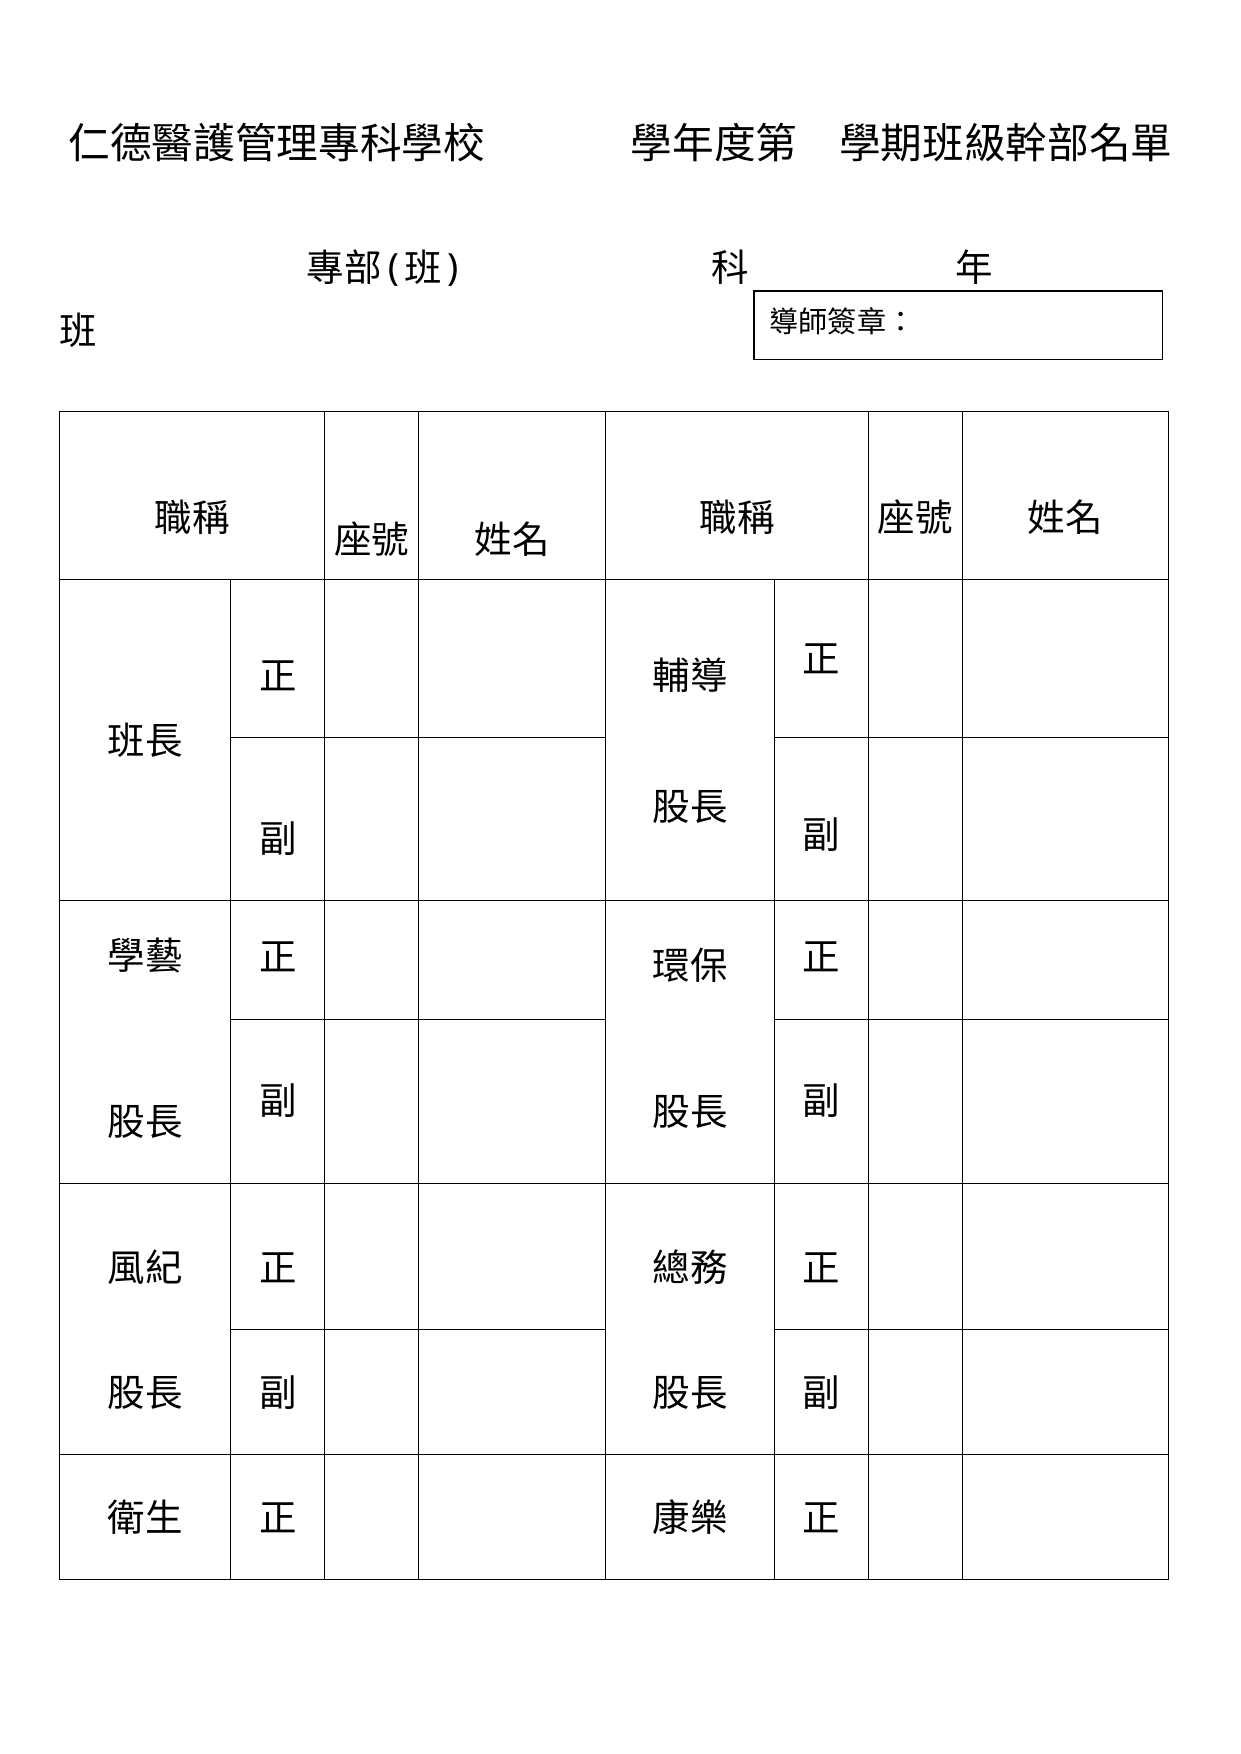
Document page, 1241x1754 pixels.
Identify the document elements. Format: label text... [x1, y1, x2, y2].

table_cell [869, 580, 962, 737]
table_cell 副 [231, 1020, 324, 1183]
table_cell [419, 1184, 605, 1329]
table_cell 班長 [60, 580, 230, 900]
table_cell 副 [775, 1020, 868, 1183]
table_cell [963, 1330, 1168, 1454]
table_cell 副 [231, 1330, 324, 1454]
table_cell [325, 1020, 418, 1183]
table_cell [869, 1330, 962, 1454]
table_cell 正 [231, 901, 324, 1019]
table_cell [963, 1184, 1168, 1329]
table_cell 正 [231, 1455, 324, 1579]
table_header 職稱 [60, 412, 324, 579]
table_cell 副 [775, 1330, 868, 1454]
table_cell [869, 1184, 962, 1329]
table_cell [325, 901, 418, 1019]
table_cell 副 [231, 738, 324, 900]
table_cell [325, 738, 418, 900]
table_cell 正 [775, 580, 868, 737]
table_header 座號 [869, 412, 962, 579]
table_cell [963, 738, 1168, 900]
table_cell [419, 1330, 605, 1454]
table_cell 正 [775, 1455, 868, 1579]
text 專部(班) 科 年 班 [59, 224, 1181, 349]
table_cell 輔導 股長 [606, 580, 774, 900]
text 專部(班) 科 年 班 [755, 292, 1162, 359]
table_cell [869, 901, 962, 1019]
table_cell [419, 901, 605, 1019]
table_cell 風紀 股長 [60, 1184, 230, 1454]
table_cell [963, 901, 1168, 1019]
table_cell 總務 股長 [606, 1184, 774, 1454]
table_cell 正 [231, 1184, 324, 1329]
table_cell [419, 1455, 605, 1579]
table_cell [325, 1184, 418, 1329]
table_cell [419, 580, 605, 737]
table_cell [869, 1020, 962, 1183]
table_cell [869, 738, 962, 900]
table_cell [963, 1020, 1168, 1183]
table_header 職稱 [606, 412, 868, 579]
table_cell [419, 1020, 605, 1183]
table_cell [963, 580, 1168, 737]
table_header 座號 [325, 412, 418, 579]
table_header 姓名 [963, 412, 1168, 579]
table_cell 正 [775, 1184, 868, 1329]
table_cell 正 [775, 901, 868, 1019]
table_cell 康樂 [606, 1455, 774, 1579]
table_cell 衛生 [60, 1455, 230, 1579]
table_cell [963, 1455, 1168, 1579]
table_cell 副 [775, 738, 868, 900]
text 導師簽章： [769, 299, 1147, 341]
text 仁德醫護管理專科學校 學年度第 學期班級幹部名單 [59, 99, 1181, 161]
table_cell [325, 1455, 418, 1579]
table_cell 環保 股長 [606, 901, 774, 1183]
table_cell [325, 580, 418, 737]
table_cell [419, 738, 605, 900]
table_cell [325, 1330, 418, 1454]
table_cell 正 [231, 580, 324, 737]
table_cell [869, 1455, 962, 1579]
table_cell 學藝 股長 [60, 901, 230, 1183]
table_header 姓名 [419, 412, 605, 579]
